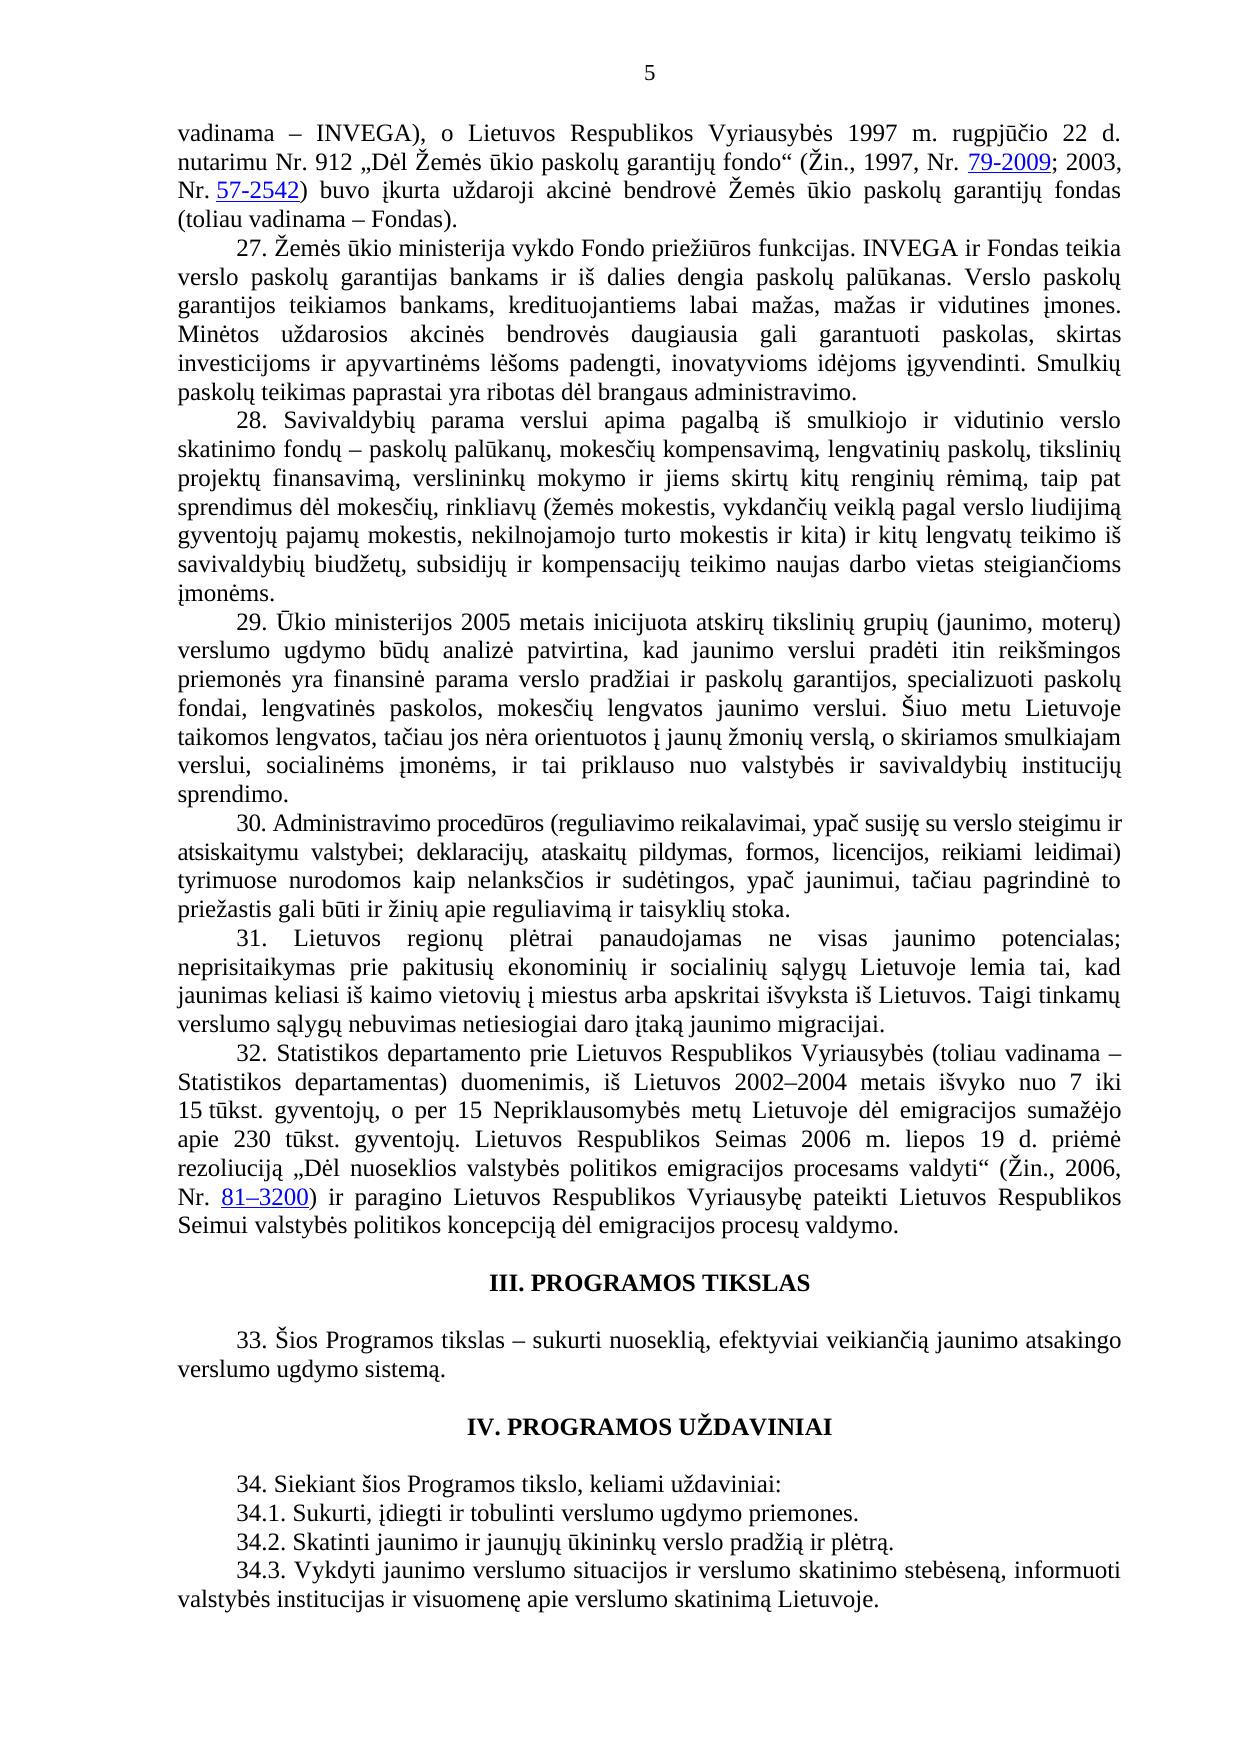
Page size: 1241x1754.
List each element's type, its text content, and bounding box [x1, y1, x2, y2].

text 31. Lietuvos regionų plėtrai panaudojamas ne visas jaunimo potencialas; neprisitaikymas prie pakitusių ekonominių ir socialinių sąlygų Lietuvoje lemia tai, kad jaunimas keliasi iš kaimo vietovių į miestus arba apskritai išvyksta iš Lietuvos. Taigi tinkamų verslumo sąlygų nebuvimas netiesiogiai daro įtaką jaunimo migracijai. [177, 923, 1122, 1038]
text 28. Savivaldybių parama verslui apima pagalbą iš smulkiojo ir vidutinio verslo skatinimo fondų – paskolų palūkanų, mokesčių kompensavimą, lengvatinių paskolų, tikslinių projektų finansavimą, verslininkų mokymo ir jiems skirtų kitų renginių rėmimą, taip pat sprendimus dėl mokesčių, rinkliavų (žemės mokestis, vykdančių veiklą pagal verslo liudijimą gyventojų pajamų mokestis, nekilnojamojo turto mokestis ir kita) ir kitų lengvatų teikimo iš savivaldybių biudžetų, subsidijų ir kompensacijų teikimo naujas darbo vietas steigiančioms įmonėms. [177, 406, 1122, 607]
text 32. Statistikos departamento prie Lietuvos Respublikos Vyriausybės (toliau vadinama – Statistikos departamentas) duomenimis, iš Lietuvos 2002–2004 metais išvyko nuo 7 iki 15 tūkst. gyventojų, o per 15 Nepriklausomybės metų Lietuvoje dėl emigracijos sumažėjo apie 230 tūkst. gyventojų. Lietuvos Respublikos Seimas 2006 m. liepos 19 d. priėmė rezoliuciją „Dėl nuoseklios valstybės politikos emigracijos procesams valdyti“ (Žin., 2006, Nr. 81–3200) ir paragino Lietuvos Respublikos Vyriausybę pateikti Lietuvos Respublikos Seimui valstybės politikos koncepciją dėl emigracijos procesų valdymo. [177, 1038, 1122, 1239]
text 30. Administravimo procedūros (reguliavimo reikalavimai, ypač susiję su verslo steigimu ir atsiskaitymu valstybei; deklaracijų, ataskaitų pildymas, formos, licencijos, reikiami leidimai) tyrimuose nurodomos kaip nelanksčios ir sudėtingos, ypač jaunimui, tačiau pagrindinė to priežastis gali būti ir žinių apie reguliavimą ir taisyklių stoka. [177, 808, 1122, 923]
text vadinama – INVEGA), o Lietuvos Respublikos Vyriausybės 1997 m. rugpjūčio 22 d. nutarimu Nr. 912 „Dėl Žemės ūkio paskolų garantijų fondo“ (Žin., 1997, Nr. 79-2009; 2003, Nr. 57-2542) buvo įkurta uždaroji akcinė bendrovė Žemės ūkio paskolų garantijų fondas (toliau vadinama – Fondas). [177, 118, 1122, 233]
text 34.1. Sukurti, įdiegti ir tobulinti verslumo ugdymo priemones. [177, 1498, 1122, 1527]
text 27. Žemės ūkio ministerija vykdo Fondo priežiūros funkcijas. INVEGA ir Fondas teikia verslo paskolų garantijas bankams ir iš dalies dengia paskolų palūkanas. Verslo paskolų garantijos teikiamos bankams, kredituojantiems labai mažas, mažas ir vidutines įmones. Minėtos uždarosios akcinės bendrovės daugiausia gali garantuoti paskolas, skirtas investicijoms ir apyvartinėms lėšoms padengti, inovatyvioms idėjoms įgyvendinti. Smulkių paskolų teikimas paprastai yra ribotas dėl brangaus administravimo. [177, 233, 1122, 406]
text 29. Ūkio ministerijos 2005 metais inicijuota atskirų tikslinių grupių (jaunimo, moterų) verslumo ugdymo būdų analizė patvirtina, kad jaunimo verslui pradėti itin reikšmingos priemonės yra finansinė parama verslo pradžiai ir paskolų garantijos, specializuoti paskolų fondai, lengvatinės paskolos, mokesčių lengvatos jaunimo verslui. Šiuo metu Lietuvoje taikomos lengvatos, tačiau jos nėra orientuotos į jaunų žmonių verslą, o skiriamos smulkiajam verslui, socialinėms įmonėms, ir tai priklauso nuo valstybės ir savivaldybių institucijų sprendimo. [177, 607, 1122, 808]
text iii. Programos tikslas [177, 1268, 1122, 1297]
text 33. Šios Programos tikslas – sukurti nuoseklią, efektyviai veikiančią jaunimo atsakingo verslumo ugdymo sistemą. [177, 1326, 1122, 1383]
text iv. programos UŽDAVINIAI [177, 1412, 1122, 1441]
text 34. Siekiant šios Programos tikslo, keliami uždaviniai: [177, 1469, 1122, 1498]
text 34.3. Vykdyti jaunimo verslumo situacijos ir verslumo skatinimo stebėseną, informuoti valstybės institucijas ir visuomenę apie verslumo skatinimą Lietuvoje. [177, 1556, 1122, 1613]
text 34.2. Skatinti jaunimo ir jaunųjų ūkininkų verslo pradžią ir plėtrą. [177, 1527, 1122, 1556]
